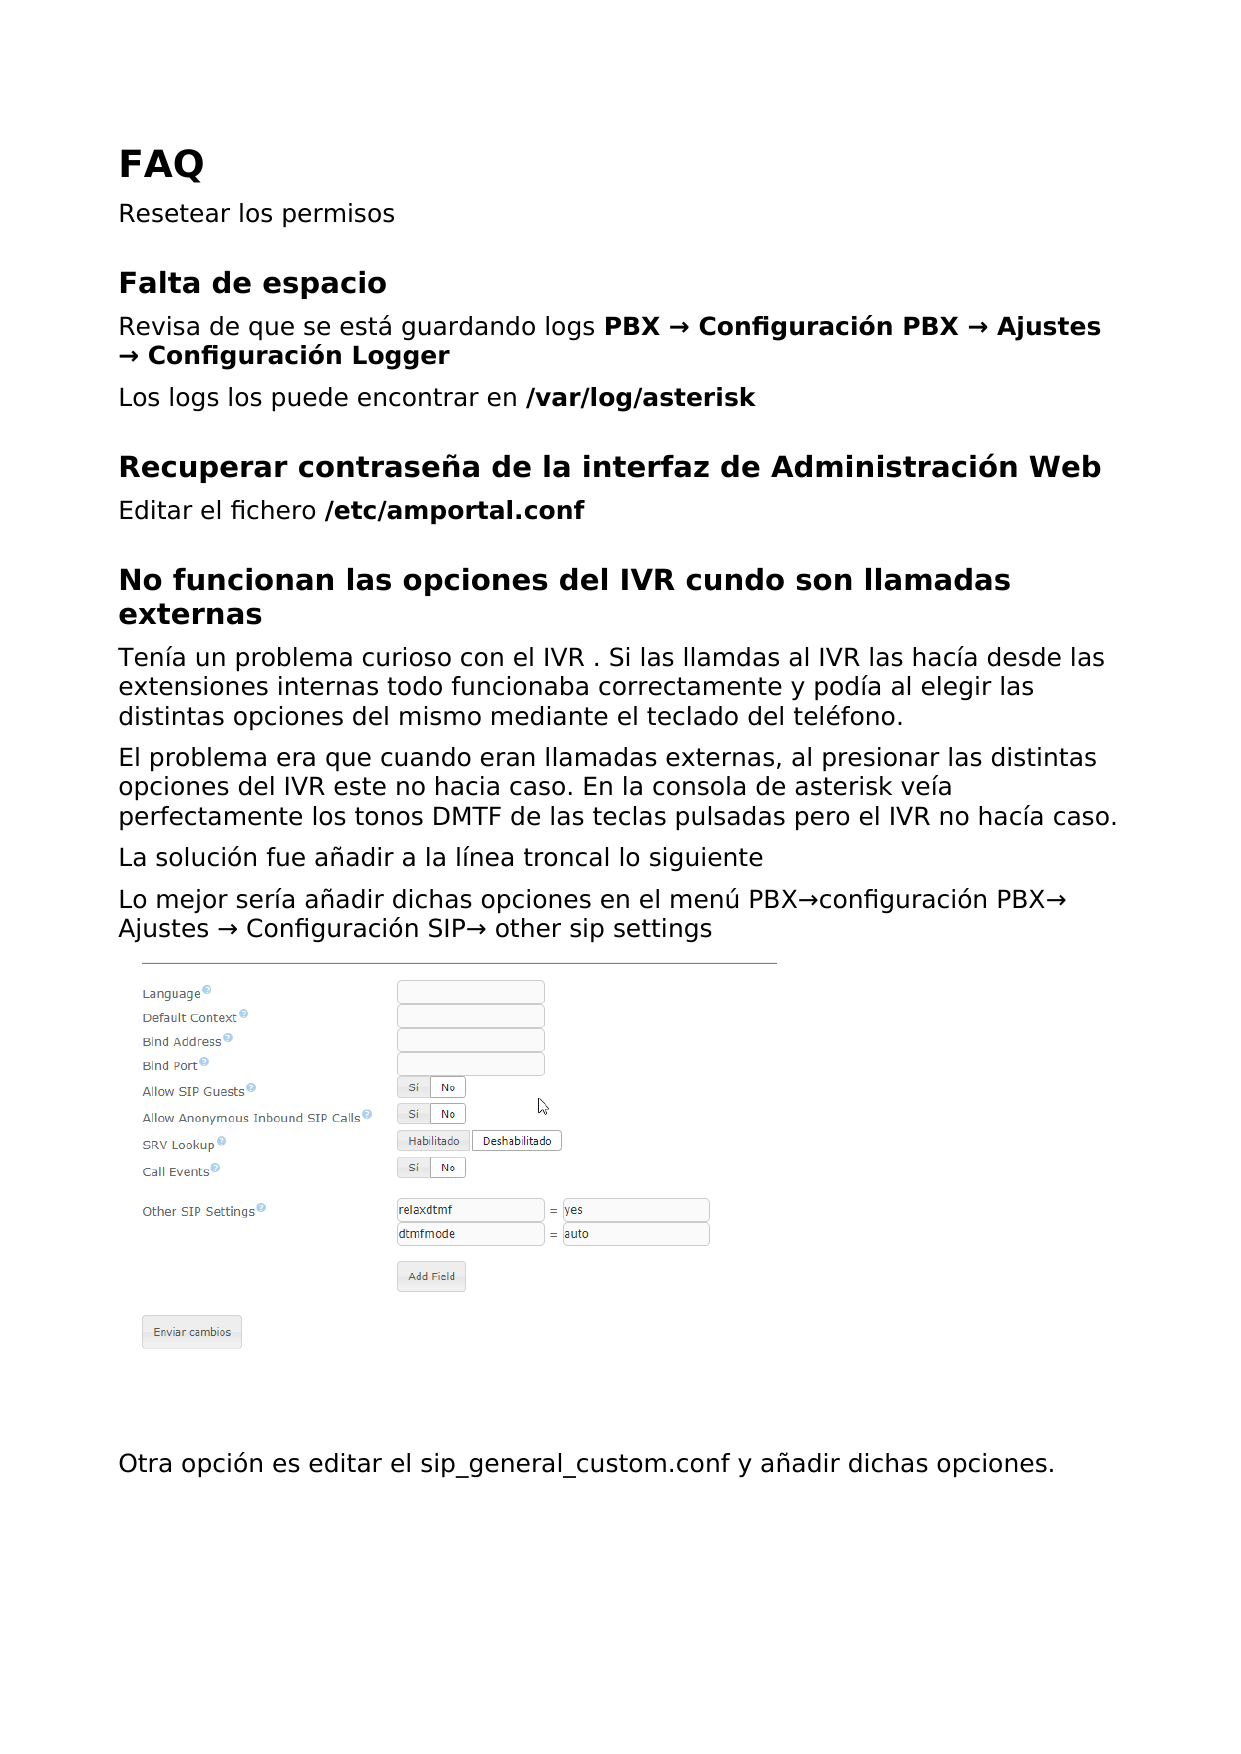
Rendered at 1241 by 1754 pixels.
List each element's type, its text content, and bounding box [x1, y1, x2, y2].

subtitle Falta de espacio [118, 266, 1122, 300]
text La solución fue añadir a la línea troncal lo siguiente [118, 843, 1122, 873]
text Tenía un problema curioso con el IVR . Si las llamdas al IVR las hacía desde las extensiones internas todo funcionaba correctamente y podía al elegir las distintas opciones del mismo mediante el teclado del teléfono. [118, 643, 1122, 731]
picture [118, 956, 1123, 1408]
text Editar el fichero /etc/amportal.conf [118, 496, 1122, 526]
text Otra opción es editar el sip_general_custom.conf y añadir dichas opciones. [118, 1449, 1122, 1478]
text El problema era que cuando eran llamadas externas, al presionar las distintas opciones del IVR este no hacia caso. En la consola de asterisk veía perfectamente los tonos DMTF de las teclas pulsadas pero el IVR no hacía caso. [118, 743, 1122, 831]
subtitle Recuperar contraseña de la interfaz de Administración Web [118, 450, 1122, 484]
text Resetear los permisos [118, 199, 1122, 228]
text Lo mejor sería añadir dichas opciones en el menú PBX→configuración PBX→ Ajustes → Configuración SIP→ other sip settings [118, 885, 1122, 943]
text Los logs los puede encontrar en /var/log/asterisk [118, 383, 1122, 412]
subtitle FAQ [118, 143, 1122, 187]
text Revisa de que se está guardando logs PBX → Configuración PBX → Ajustes → Configuración Logger [118, 312, 1122, 371]
subtitle No funcionan las opciones del IVR cundo son llamadas externas [118, 563, 1122, 631]
